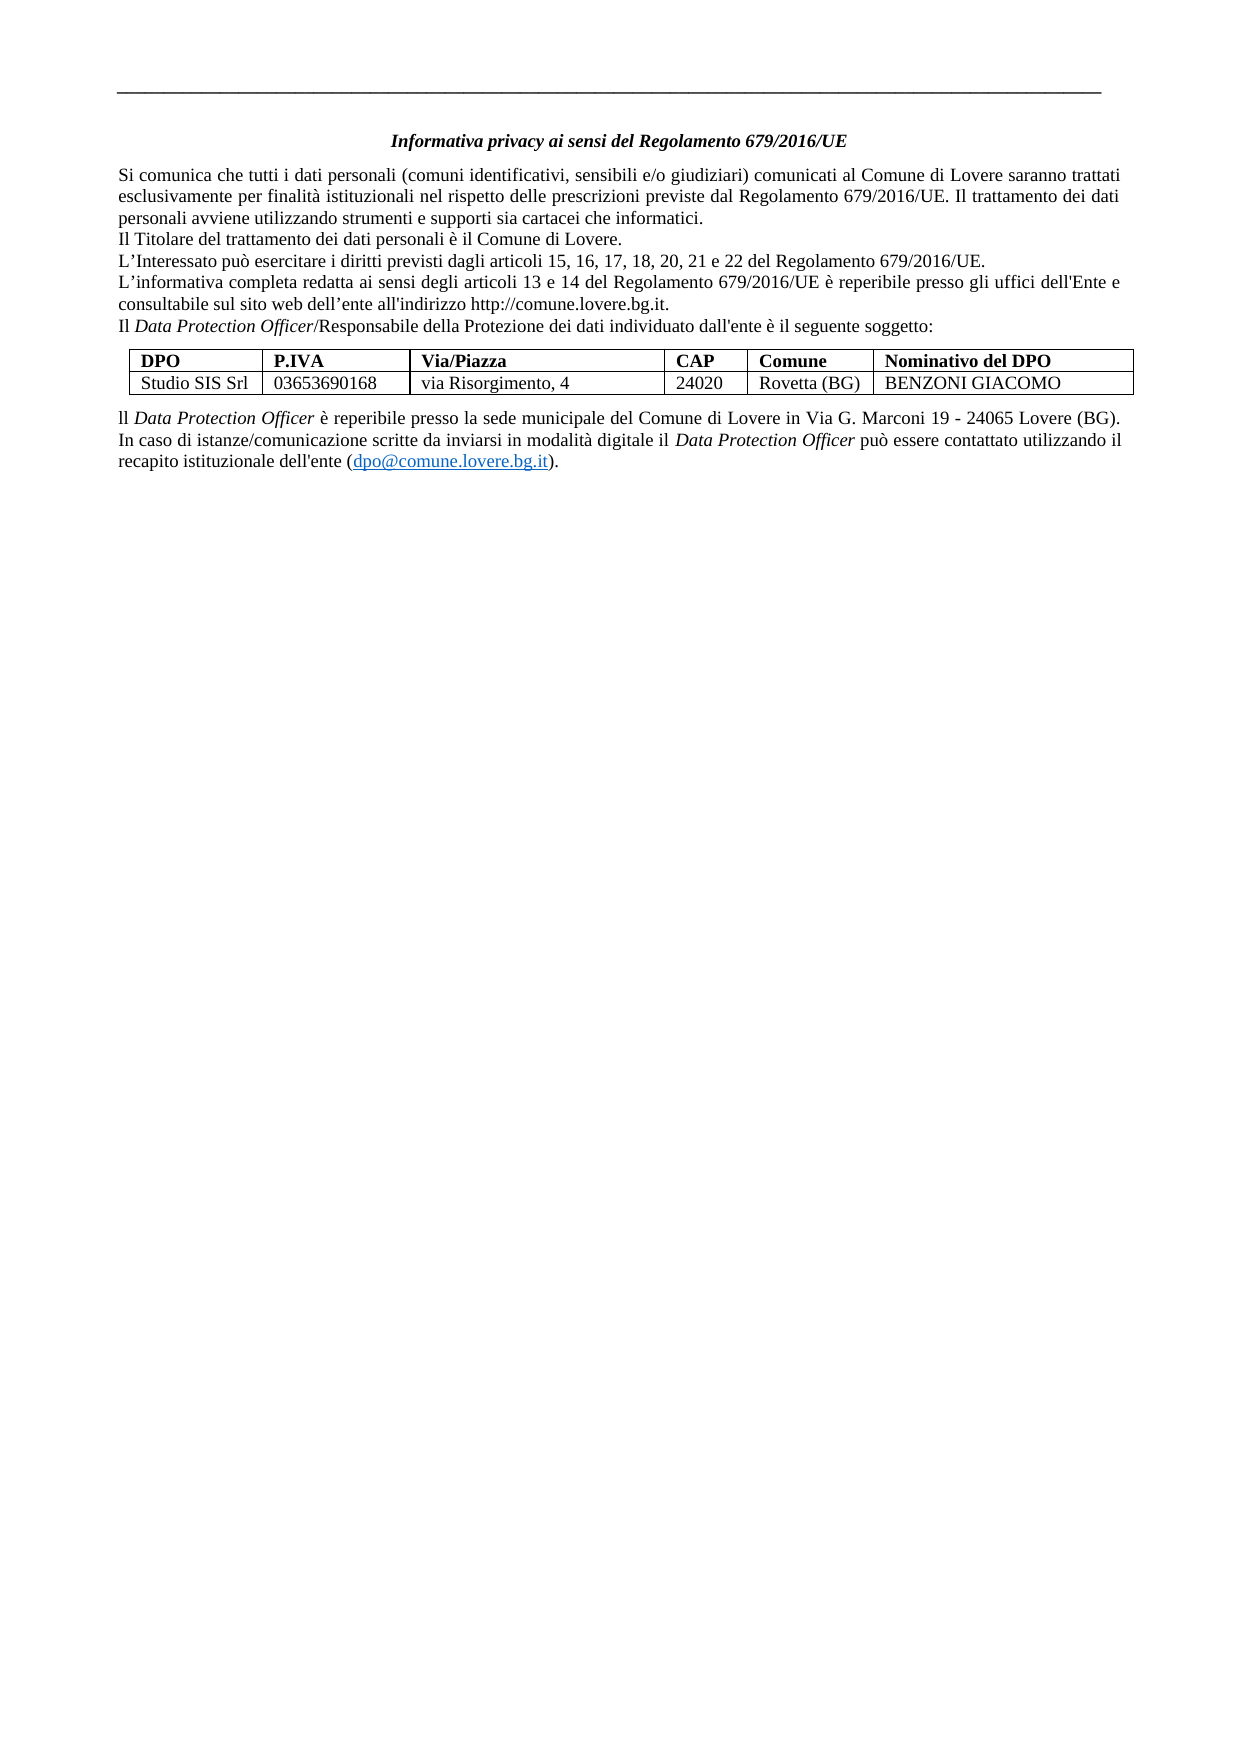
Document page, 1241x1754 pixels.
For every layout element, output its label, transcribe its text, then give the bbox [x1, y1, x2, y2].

table_header P.IVA [263, 350, 409, 371]
table_header Comune [748, 350, 873, 371]
text Il Data Protection Officer/Responsabile della Protezione dei dati individuato dall'ente è il seguente soggetto: [118, 314, 1122, 336]
text _________________________________________________________________________________________________________ [118, 74, 1122, 95]
text L’Interessato può esercitare i diritti previsti dagli articoli 15, 16, 17, 18, 20, 21 e 22 del Regolamento 679/2016/UE. [118, 250, 1122, 271]
table_header CAP [665, 350, 747, 371]
table_cell 24020 [665, 372, 747, 394]
table_cell BENZONI GIACOMO [874, 372, 1133, 394]
table_header DPO [130, 350, 262, 371]
text Informativa privacy ai sensi del Regolamento 679/2016/UE [118, 129, 1122, 151]
text Si comunica che tutti i dati personali (comuni identificativi, sensibili e/o giudiziari) comunicati al Comune di Lovere saranno trattati esclusivamente per finalità istituzionali nel rispetto delle prescrizioni previste dal Regolamento 679/2016/UE. Il trattamento dei dati personali avviene utilizzando strumenti e supporti sia cartacei che informatici. [118, 163, 1122, 228]
table_cell Studio SIS Srl [130, 372, 262, 394]
table_header Via/Piazza [411, 350, 664, 371]
text L’informativa completa redatta ai sensi degli articoli 13 e 14 del Regolamento 679/2016/UE è reperibile presso gli uffici dell'Ente e consultabile sul sito web dell’ente all'indirizzo http://comune.lovere.bg.it. [118, 271, 1122, 314]
table_cell via Risorgimento, 4 [411, 372, 664, 394]
table_header Nominativo del DPO [874, 350, 1133, 371]
table_cell Rovetta (BG) [748, 372, 873, 394]
text ll Data Protection Officer è reperibile presso la sede municipale del Comune di Lovere in Via G. Marconi 19 - 24065 Lovere (BG). In caso di istanze/comunicazione scritte da inviarsi in modalità digitale il Data Protection Officer può essere contattato utilizzando il recapito istituzionale dell'ente (dpo@comune.lovere.bg.it). [118, 407, 1122, 472]
table_cell 03653690168 [263, 372, 409, 394]
text Il Titolare del trattamento dei dati personali è il Comune di Lovere. [118, 228, 1122, 250]
